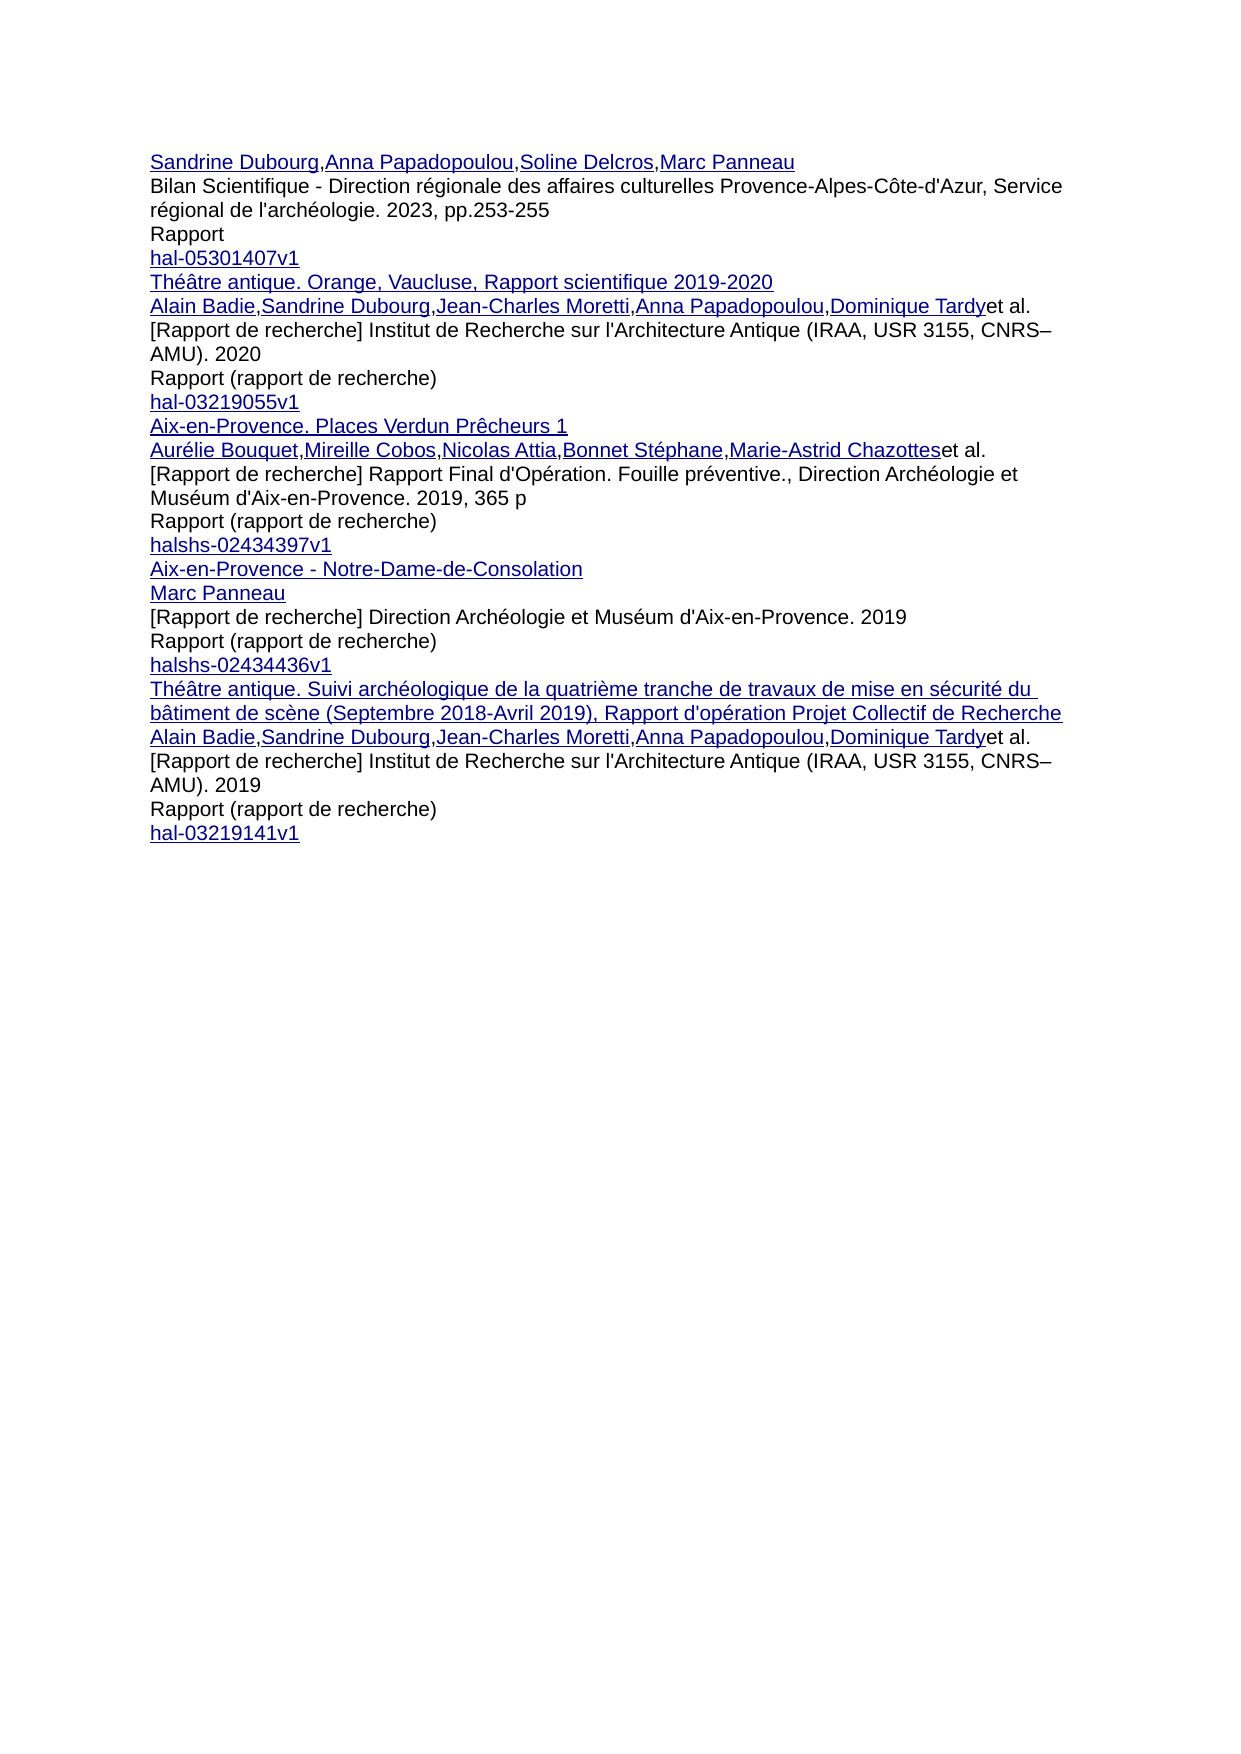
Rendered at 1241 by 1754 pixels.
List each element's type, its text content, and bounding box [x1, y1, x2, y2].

table_cell Théâtre antique. Orange, Vaucluse, Rapport scientifique 2019-2020 Alain Badie,Sandrine Dubourg,Jean-Charles Moretti,Anna Papadopoulou,Dominique Tardyet al. [Rapport de recherche] Institut de Recherche sur l'Architecture Antique (IRAA, USR 3155, CNRS–AMU). 2020 Rapport (rapport de recherche) hal-03219055v1 [150, 270, 1090, 413]
table_cell Théâtre antique. Suivi archéologique de la quatrième tranche de travaux de mise en sécurité du bâtiment de scène (Septembre 2018-Avril 2019), Rapport d'opération Projet Collectif de Recherche Alain Badie,Sandrine Dubourg,Jean-Charles Moretti,Anna Papadopoulou,Dominique Tardyet al. [Rapport de recherche] Institut de Recherche sur l'Architecture Antique (IRAA, USR 3155, CNRS–AMU). 2019 Rapport (rapport de recherche) hal-03219141v1 [150, 677, 1090, 845]
table_cell Sandrine Dubourg,Anna Papadopoulou,Soline Delcros,Marc Panneau Bilan Scientifique - Direction régionale des affaires culturelles Provence-Alpes-Côte-d'Azur, Service régional de l'archéologie. 2023, pp.253-255 Rapport hal-05301407v1 [150, 150, 1090, 270]
table_cell Aix-en-Provence. Places Verdun Prêcheurs 1 Aurélie Bouquet,Mireille Cobos,Nicolas Attia,Bonnet Stéphane,Marie-Astrid Chazotteset al. [Rapport de recherche] Rapport Final d'Opération. Fouille préventive., Direction Archéologie et Muséum d'Aix-en-Provence. 2019, 365 p Rapport (rapport de recherche) halshs-02434397v1 [150, 414, 1090, 557]
table_cell Aix-en-Provence - Notre-Dame-de-Consolation Marc Panneau [Rapport de recherche] Direction Archéologie et Muséum d'Aix-en-Provence. 2019 Rapport (rapport de recherche) halshs-02434436v1 [150, 557, 1090, 677]
